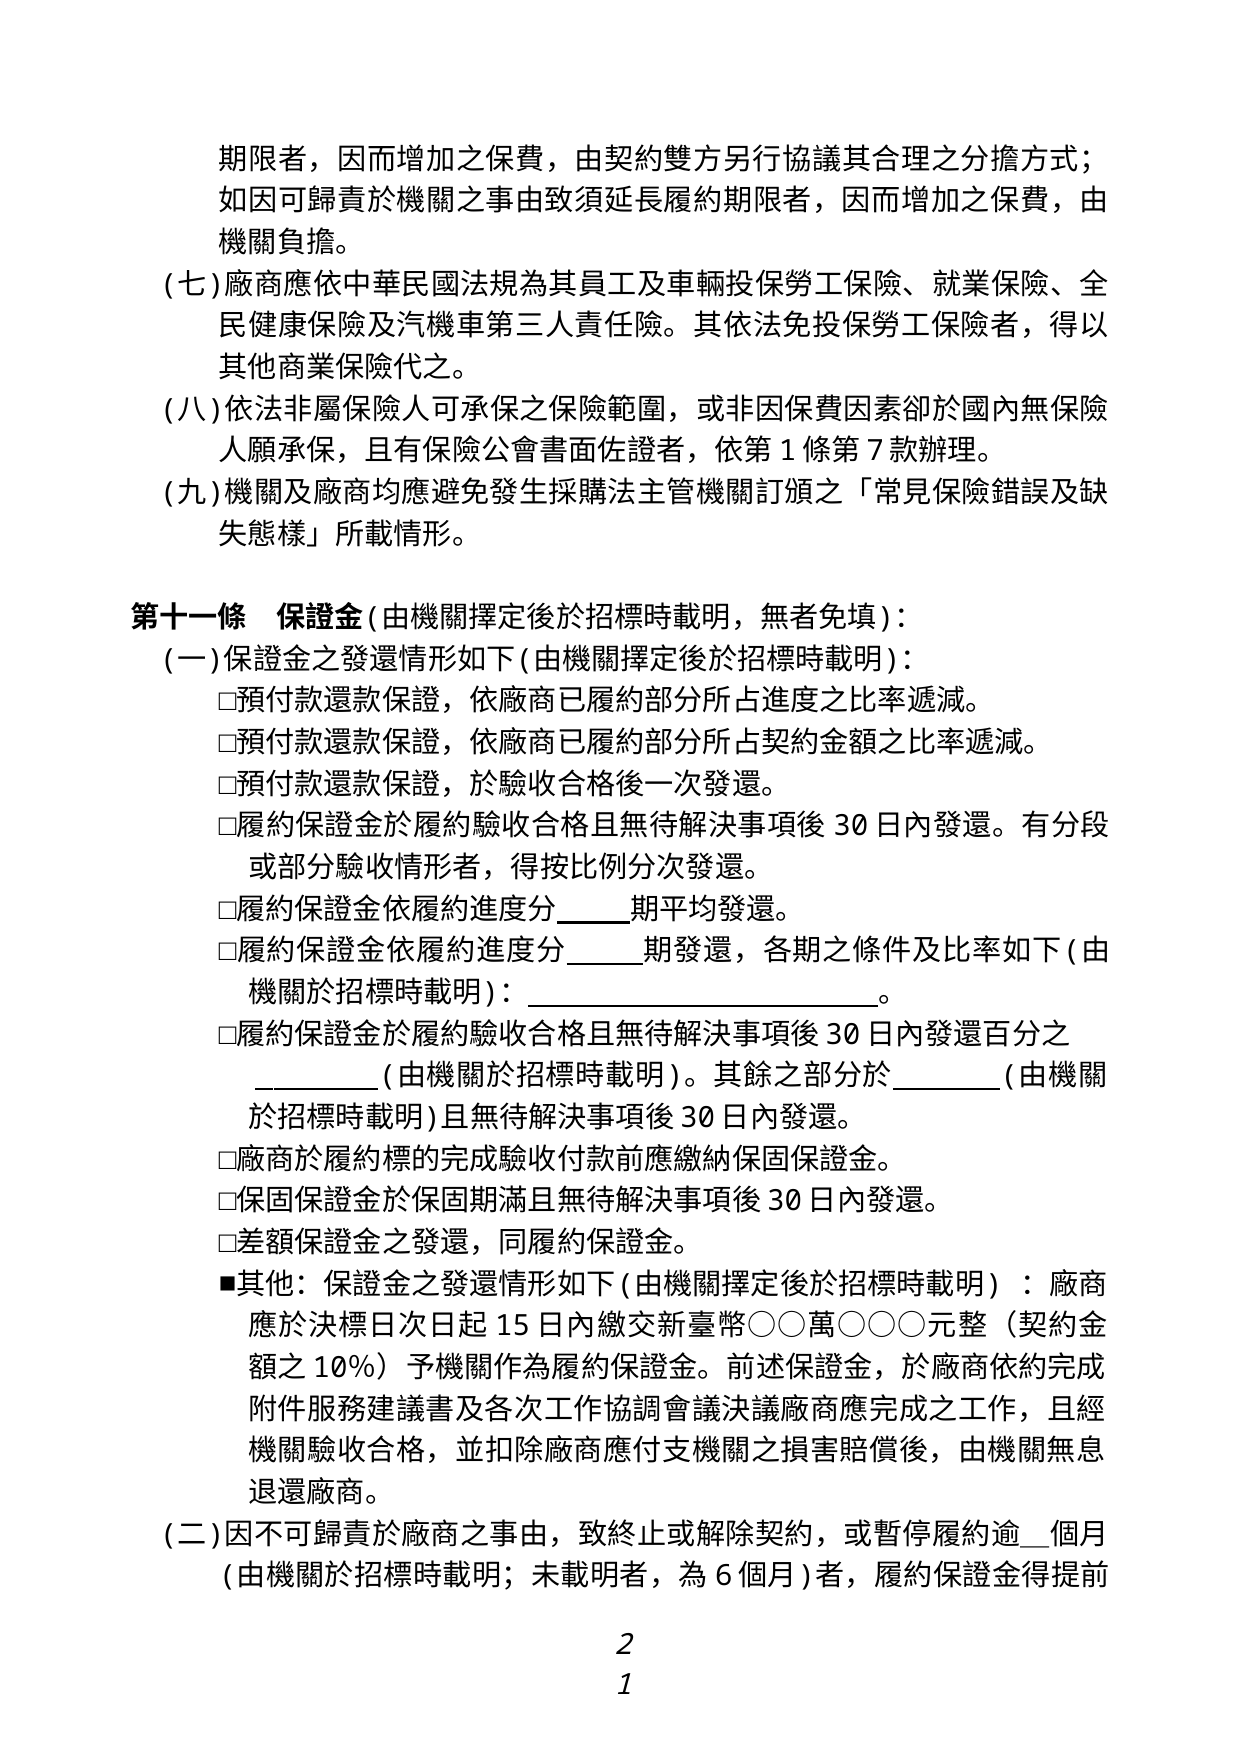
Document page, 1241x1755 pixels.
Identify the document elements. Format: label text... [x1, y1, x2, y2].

text □預付款還款保證，依廠商已履約部分所占契約金額之比率遞減。 [218, 719, 1110, 761]
text □履約保證金依履約進度分 期平均發還。 [218, 886, 1110, 927]
text □差額保證金之發還，同履約保證金。 [218, 1219, 1108, 1261]
text 第十一條 保證金(由機關擇定後於招標時載明，無者免填)： [130, 594, 1110, 636]
text □預付款還款保證，於驗收合格後一次發還。 [218, 761, 1110, 802]
text (二)因不可歸責於廠商之事由，致終止或解除契約，或暫停履約逾＿個月(由機關於招標時載明；未載明者，為6個月)者，履約保證金得提前 [159, 1511, 1110, 1594]
text □廠商於履約標的完成驗收付款前應繳納保固保證金。 [218, 1136, 1108, 1177]
text 期限者，因而增加之保費，由契約雙方另行協議其合理之分擔方式；如因可歸責於機關之事由致須延長履約期限者，因而增加之保費，由機關負擔。 [159, 136, 1110, 261]
text (七)廠商應依中華民國法規為其員工及車輛投保勞工保險、就業保險、全民健康保險及汽機車第三人責任險。其依法免投保勞工保險者，得以其他商業保險代之。 [159, 261, 1110, 386]
text □預付款還款保證，依廠商已履約部分所占進度之比率遞減。 [218, 677, 1110, 719]
text □履約保證金於履約驗收合格且無待解決事項後30日內發還。有分段或部分驗收情形者，得按比例分次發還。 [218, 802, 1110, 886]
text (九)機關及廠商均應避免發生採購法主管機關訂頒之「常見保險錯誤及缺失態樣」所載情形。 [159, 469, 1110, 552]
text □履約保證金依履約進度分 期發還，各期之條件及比率如下(由機關於招標時載明)： 。 [218, 927, 1110, 1011]
text □保固保證金於保固期滿且無待解決事項後30日內發還。 [218, 1177, 1108, 1219]
text ■其他：保證金之發還情形如下(由機關擇定後於招標時載明) ：廠商應於決標日次日起15日內繳交新臺幣○○萬○○○元整（契約金額之10％）予機關作為履約保證金。前述保證金，於廠商依約完成附件服務建議書及各次工作協調會議決議廠商應完成之工作，且經機關驗收合格，並扣除廠商應付支機關之損害賠償後，由機關無息退還廠商。 [218, 1261, 1108, 1511]
text (八)依法非屬保險人可承保之保險範圍，或非因保費因素卻於國內無保險人願承保，且有保險公會書面佐證者，依第1條第7款辦理。 [159, 386, 1110, 469]
text □履約保證金於履約驗收合格且無待解決事項後30日內發還百分之 [218, 1011, 1108, 1052]
text (由機關於招標時載明)。其餘之部分於 (由機關於招標時載明)且無待解決事項後30日內發還。 [218, 1052, 1108, 1136]
text (一)保證金之發還情形如下(由機關擇定後於招標時載明)： [159, 636, 1110, 677]
